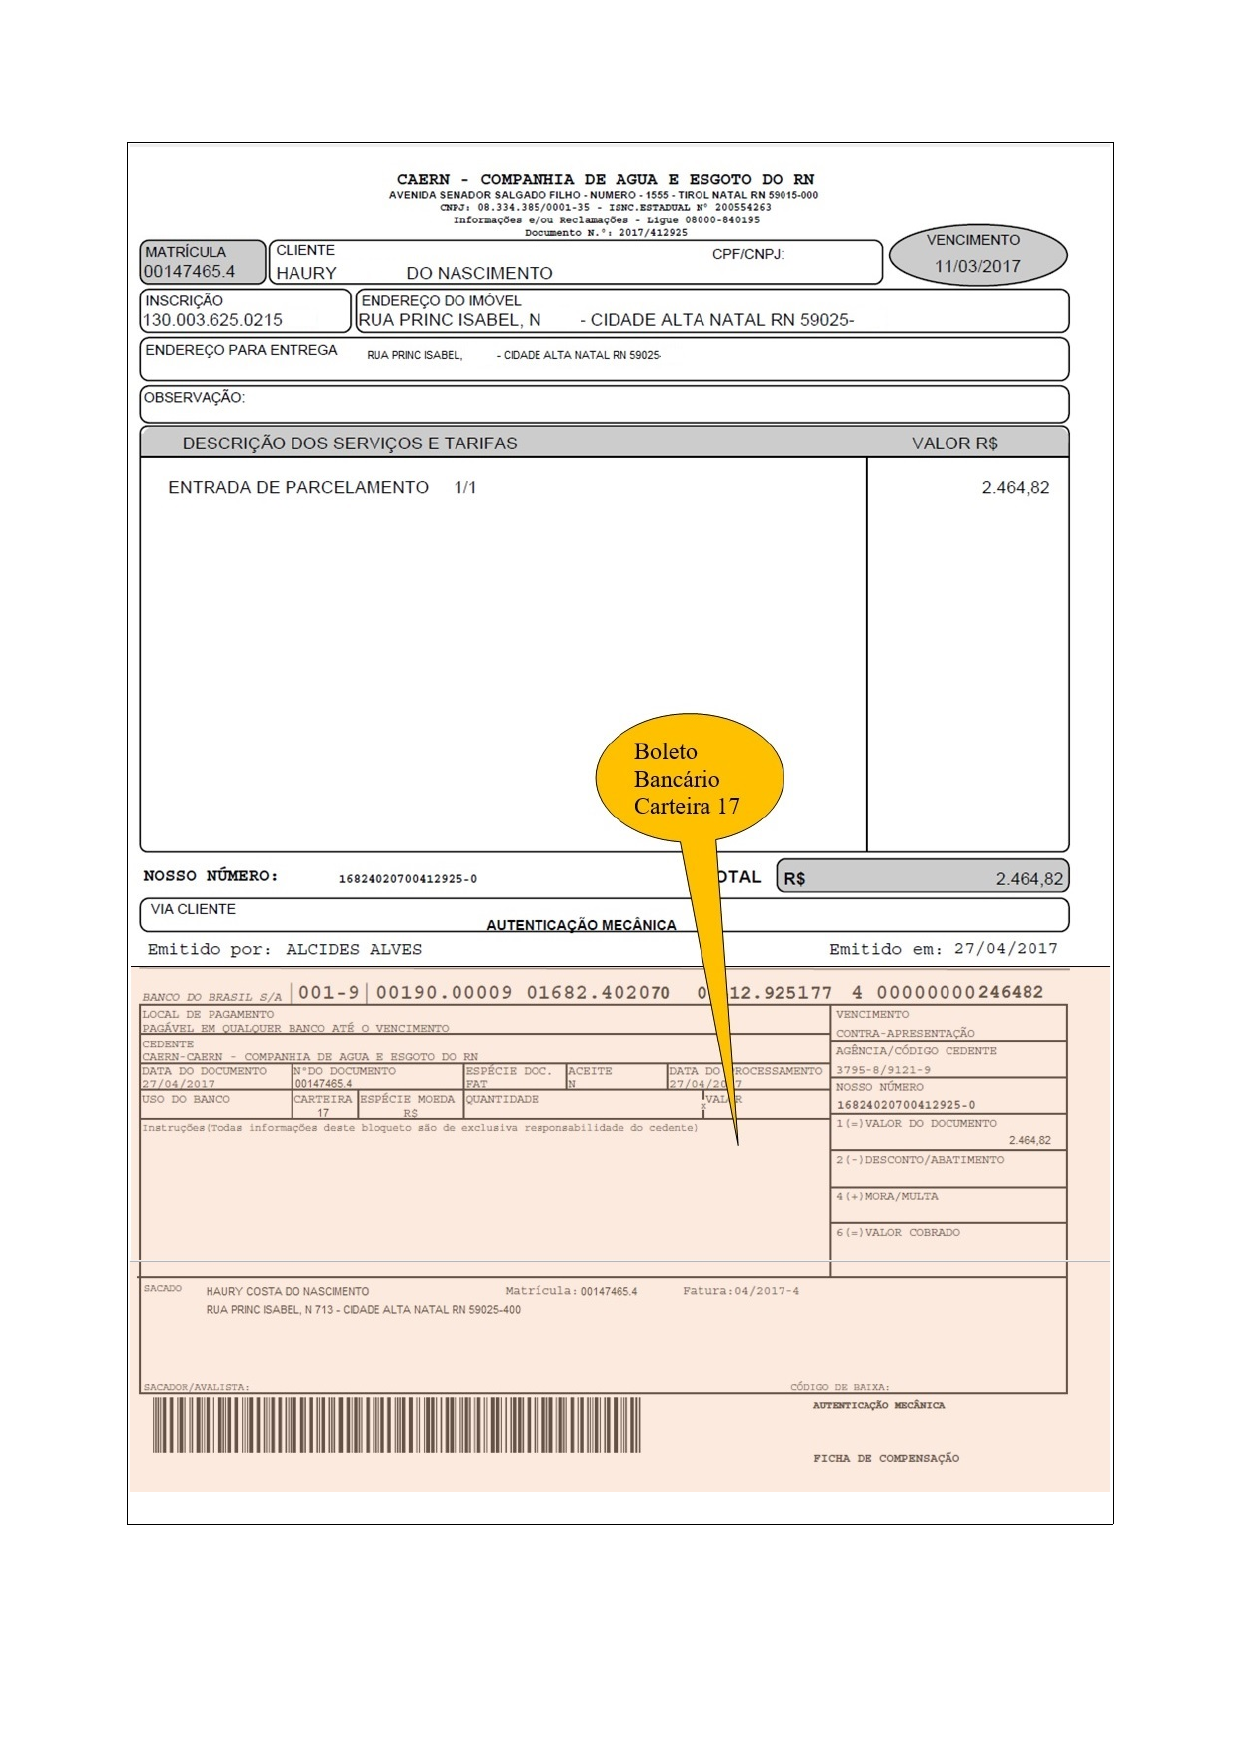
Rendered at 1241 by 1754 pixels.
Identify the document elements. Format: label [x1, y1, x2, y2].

picture [129, 144, 1111, 1492]
table_header [128, 143, 1113, 1524]
